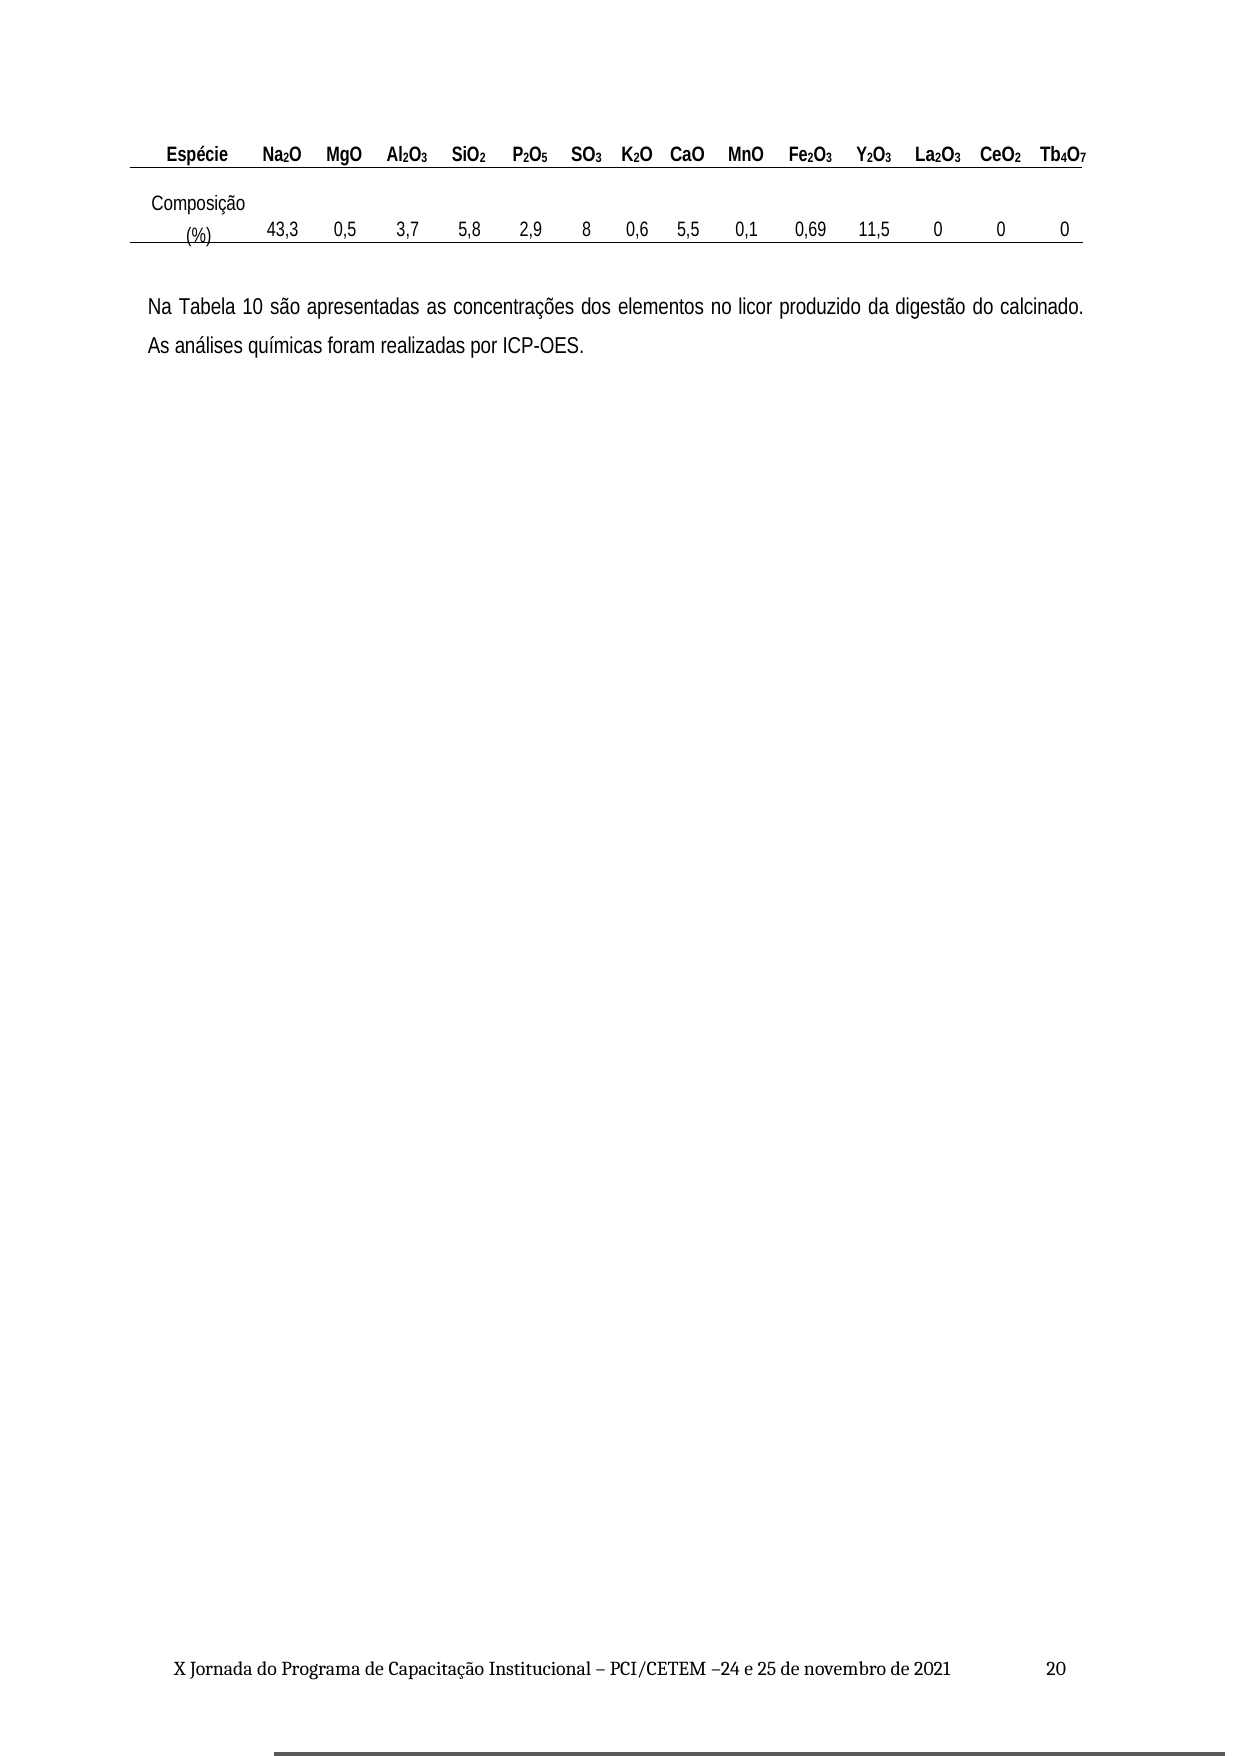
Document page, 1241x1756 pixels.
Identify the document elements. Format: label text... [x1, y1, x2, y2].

text Na Tabela 10 são apresentadas as concentrações dos elementos no licor produzido da digestão do calcinado. As análises químicas foram realizadas por ICP-OES. [148, 293, 1093, 359]
text (%) 43,3 0,5 3,7 5,8 2,9 8 0,6 5,5 0,1 0,69 11,5 0 0 0 [144, 215, 1111, 242]
text Composição [151, 195, 1111, 215]
text Espécie Na2O MgO Al2O3 SiO2 P2O5 SO3 K2O CaO MnO Fe2O3 Y2O3 La2O3 CeO2 Tb4O7 [166, 142, 1111, 167]
